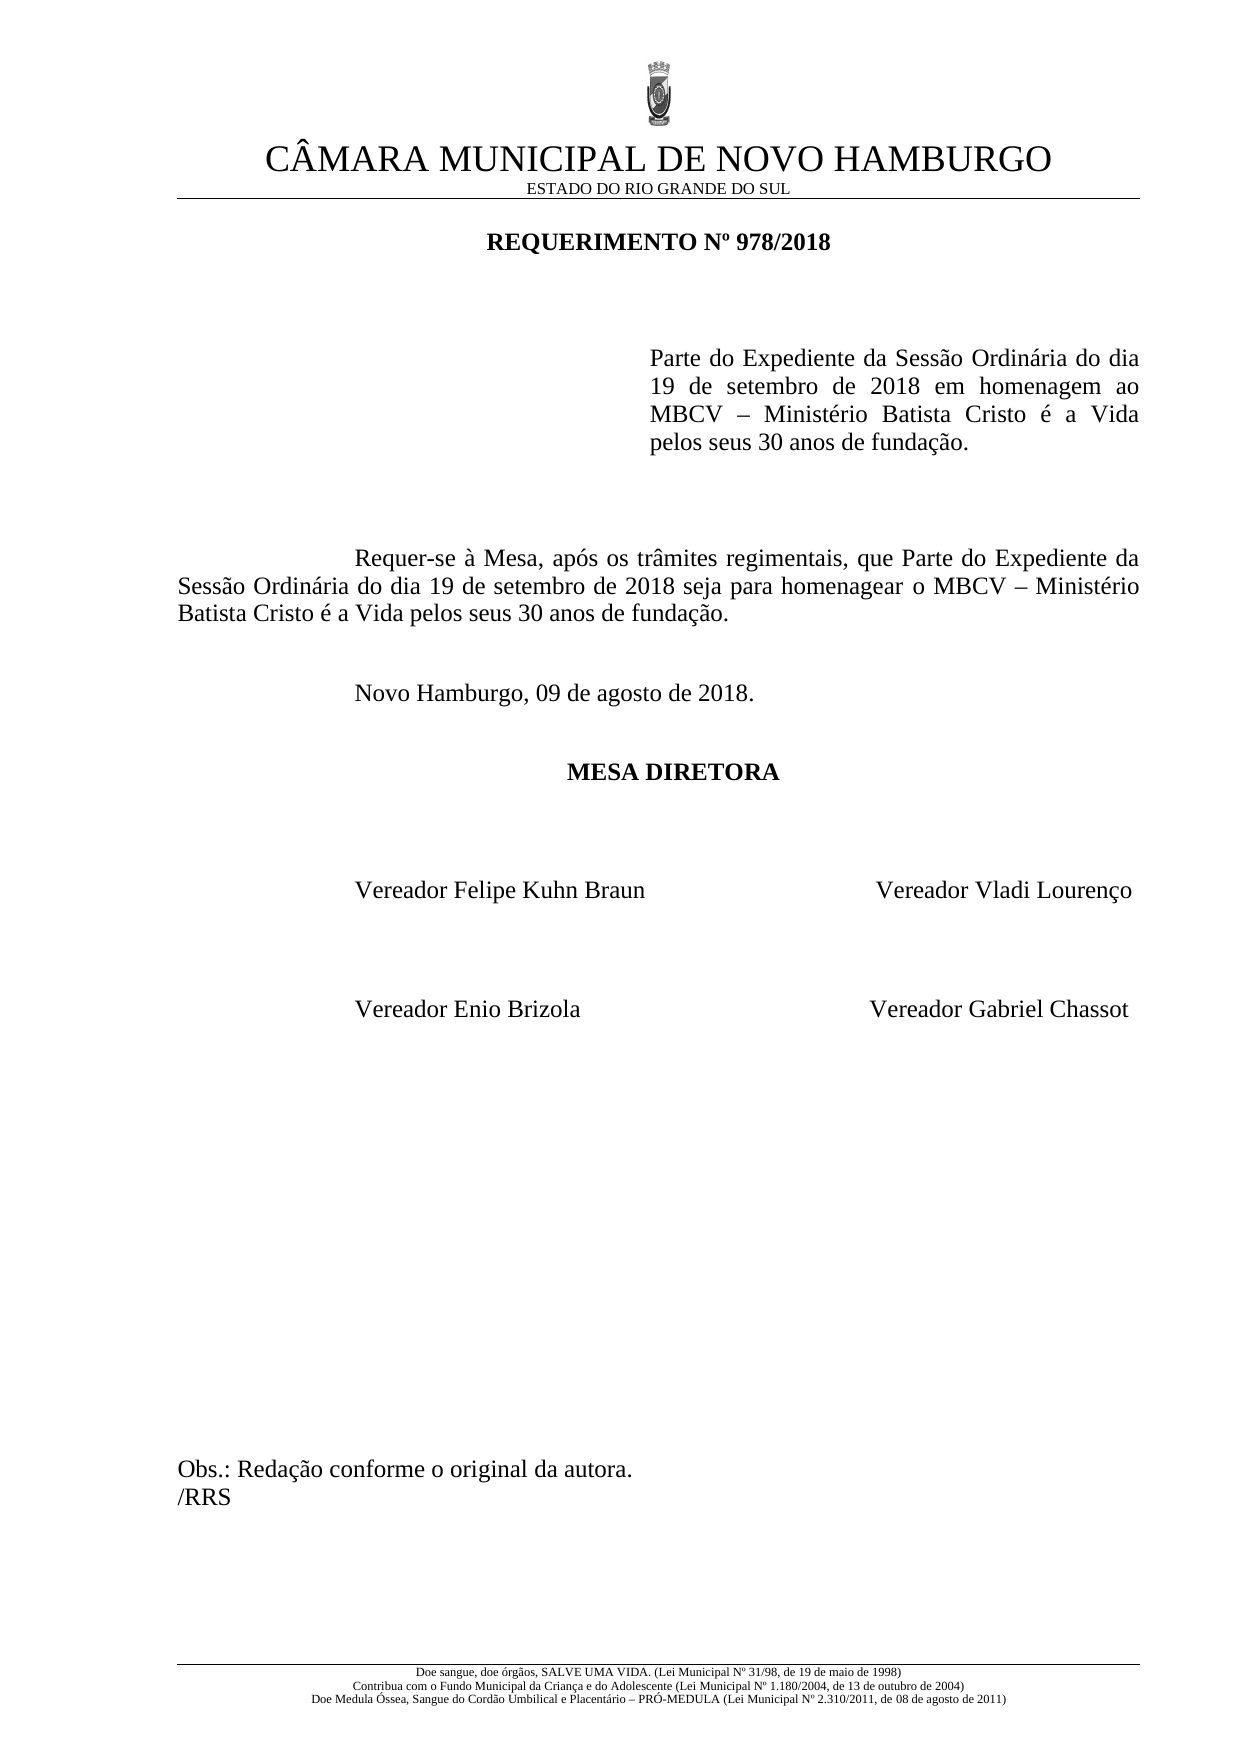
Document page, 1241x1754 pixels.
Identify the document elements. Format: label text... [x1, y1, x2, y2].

text Obs.: Redação conforme o original da autora. [177, 1456, 1140, 1483]
text MESA DIRETORA [177, 758, 1140, 786]
text /RRS [177, 1483, 1140, 1511]
title REQUERIMENTO Nº 978/2018 [177, 228, 1140, 256]
text Requer-se à Mesa, após os trâmites regimentais, que Parte do Expediente da Sessão Ordinária do dia 19 de setembro de 2018 seja para homenagear o MBCV – Ministério Batista Cristo é a Vida pelos seus 30 anos de fundação. [177, 544, 1140, 627]
text Parte do Expediente da Sessão Ordinária do dia 19 de setembro de 2018 em homenagem ao MBCV – Ministério Batista Cristo é a Vida pelos seus 30 anos de fundação. [649, 344, 1140, 455]
text Vereador Enio Brizola Vereador Gabriel Chassot [177, 995, 1140, 1023]
text Vereador Felipe Kuhn Braun Vereador Vladi Lourenço [177, 877, 1140, 904]
text Novo Hamburgo, 09 de agosto de 2018. [177, 679, 1140, 706]
